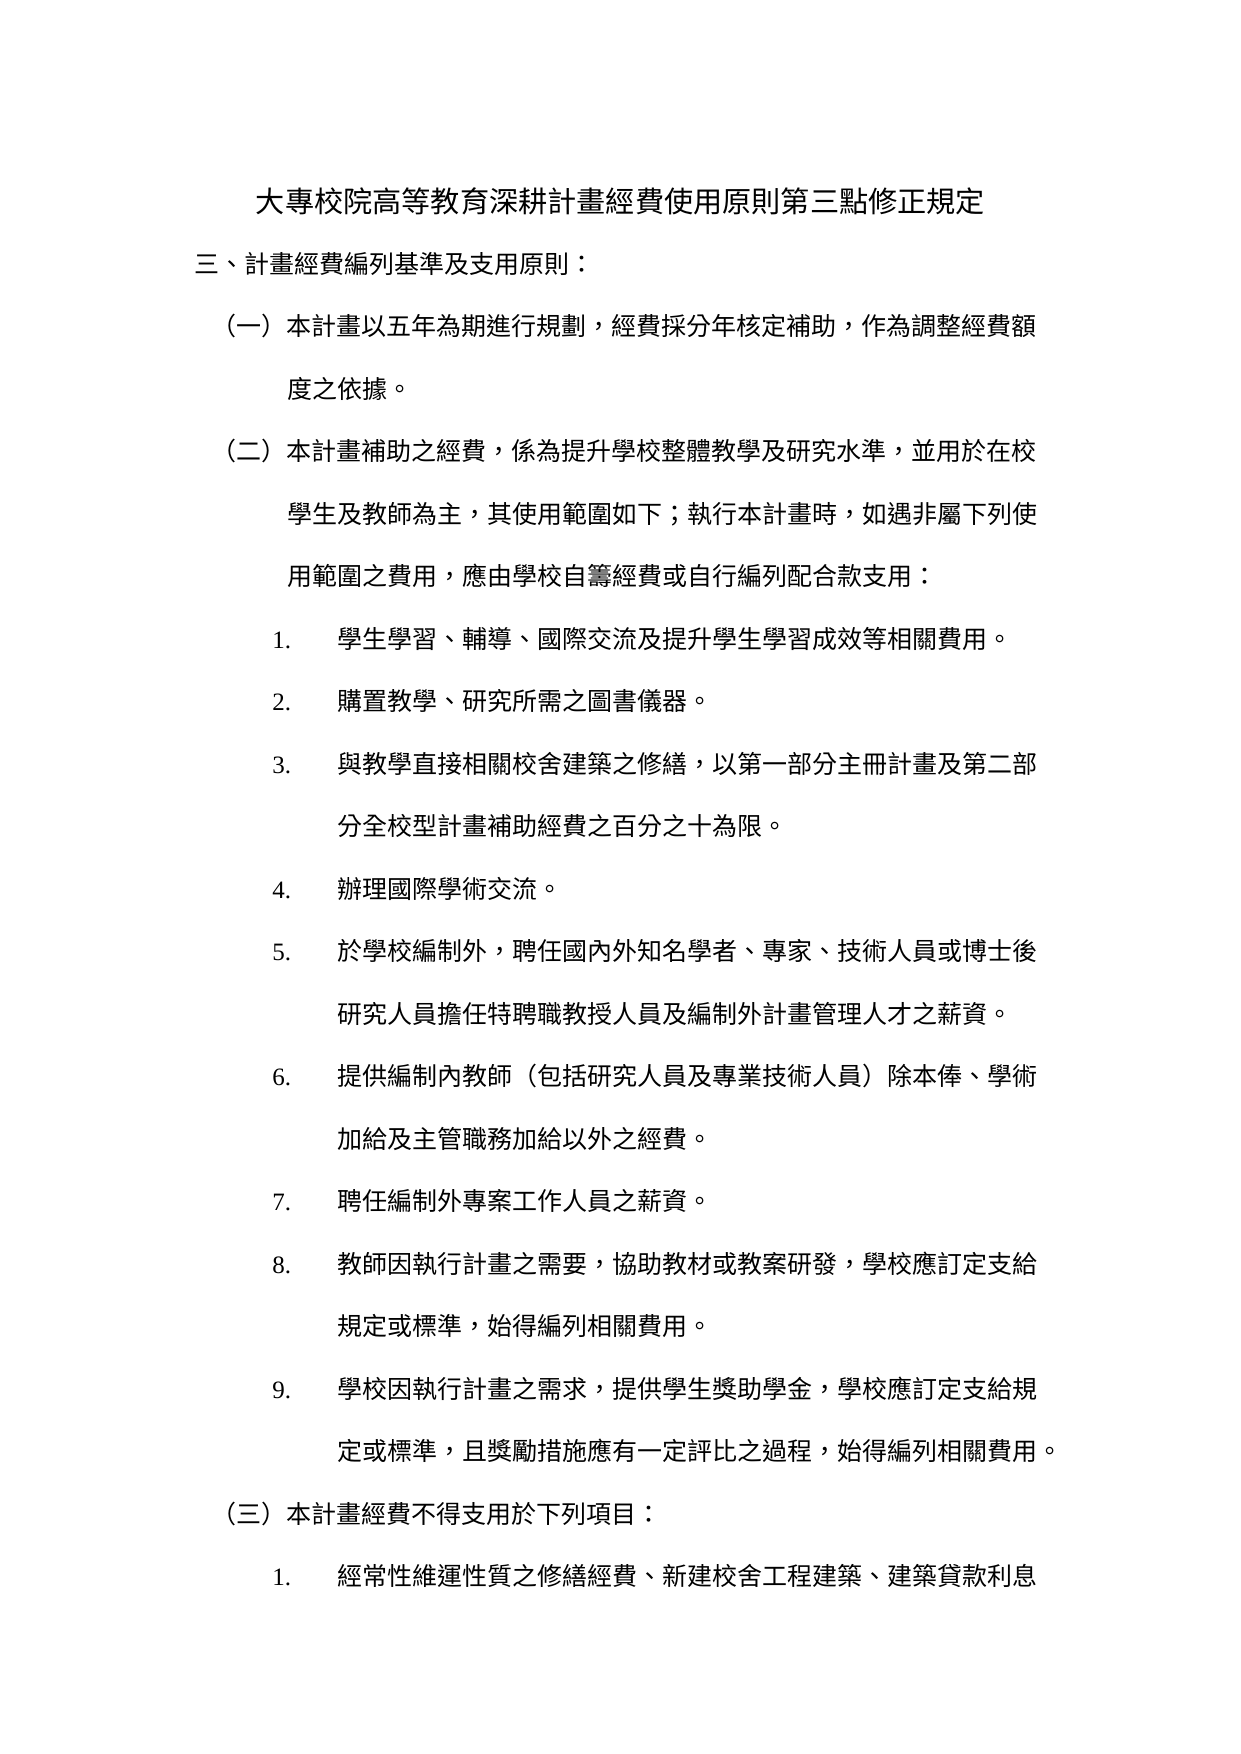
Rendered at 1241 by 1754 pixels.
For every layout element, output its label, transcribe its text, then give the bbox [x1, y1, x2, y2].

list 本計畫補助之經費，係為提升學校整體教學及研究水準，並用於在校學生及教師為主，其使用範圍如下；執行本計畫時，如遇非屬下列使用範圍之費用，應由學校自籌經費或自行編列配合款支用： [211, 408, 1053, 596]
list 計畫經費編列基準及支用原則： [194, 221, 1053, 283]
list 教師因執行計畫之需要，協助教材或教案研發，學校應訂定支給規定或標準，始得編列相關費用。 [272, 1221, 1053, 1346]
list 於學校編制外，聘任國內外知名學者、專家、技術人員或博士後研究人員擔任特聘職教授人員及編制外計畫管理人才之薪資。 [272, 908, 1053, 1033]
list 辦理國際學術交流。 [272, 846, 1053, 908]
text 大專校院高等教育深耕計畫經費使用原則第三點修正規定 [187, 158, 1053, 221]
list 提供編制內教師（包括研究人員及專業技術人員）除本俸、學術加給及主管職務加給以外之經費。 [272, 1033, 1053, 1158]
list 學校因執行計畫之需求，提供學生獎助學金，學校應訂定支給規定或標準，且獎勵措施應有一定評比之過程，始得編列相關費用。 [272, 1346, 1053, 1471]
list 購置教學、研究所需之圖書儀器。 [272, 658, 1053, 721]
list 與教學直接相關校舍建築之修繕，以第一部分主冊計畫及第二部分全校型計畫補助經費之百分之十為限。 [272, 721, 1053, 846]
list 經常性維運性質之修繕經費、新建校舍工程建築、建築貸款利息 [272, 1533, 1053, 1596]
list 本計畫經費不得支用於下列項目： [211, 1471, 1053, 1533]
list 本計畫以五年為期進行規劃，經費採分年核定補助，作為調整經費額度之依據。 [211, 283, 1053, 408]
list 聘任編制外專案工作人員之薪資。 [272, 1158, 1053, 1221]
list 學生學習、輔導、國際交流及提升學生學習成效等相關費用。 [272, 596, 1053, 658]
